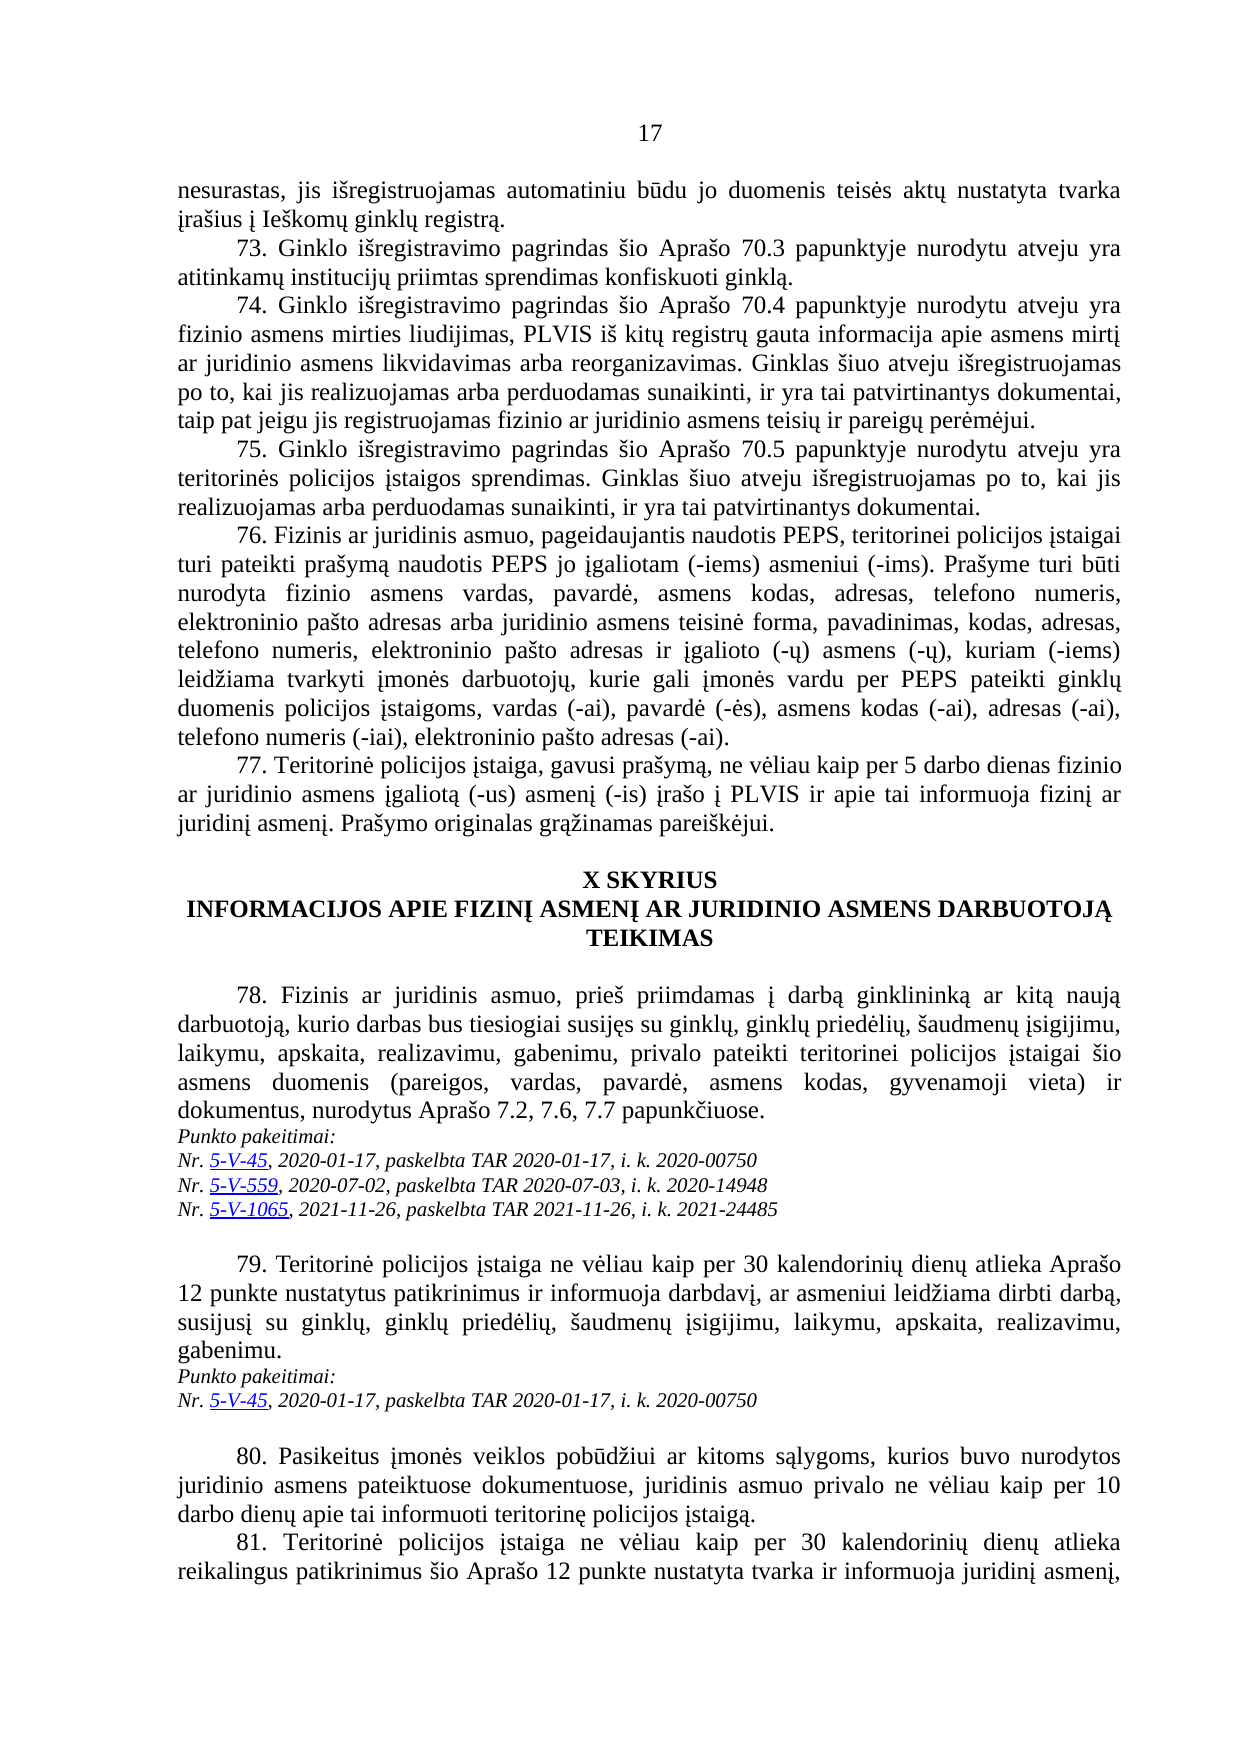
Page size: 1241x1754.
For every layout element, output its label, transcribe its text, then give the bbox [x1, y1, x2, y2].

text Punkto pakeitimai: [177, 1124, 1122, 1148]
text X Skyrius [177, 866, 1122, 894]
text Nr. 5-V-45, 2020-01-17, paskelbta TAR 2020-01-17, i. k. 2020-00750 [177, 1388, 1122, 1412]
text 75. Ginklo išregistravimo pagrindas šio Aprašo 70.5 papunktyje nurodytu atveju yra teritorinės policijos įstaigos sprendimas. Ginklas šiuo atveju išregistruojamas po to, kai jis realizuojamas arba perduodamas sunaikinti, ir yra tai patvirtinantys dokumentai. [177, 434, 1122, 521]
text 80. Pasikeitus įmonės veiklos pobūdžiui ar kitoms sąlygoms, kurios buvo nurodytos juridinio asmens pateiktuose dokumentuose, juridinis asmuo privalo ne vėliau kaip per 10 darbo dienų apie tai informuoti teritorinę policijos įstaigą. [177, 1441, 1122, 1527]
text 73. Ginklo išregistravimo pagrindas šio Aprašo 70.3 papunktyje nurodytu atveju yra atitinkamų institucijų priimtas sprendimas konfiskuoti ginklą. [177, 233, 1122, 291]
text Nr. 5-V-1065, 2021-11-26, paskelbta TAR 2021-11-26, i. k. 2021-24485 [177, 1197, 1122, 1221]
text Punkto pakeitimai: [177, 1364, 1122, 1388]
text 81. Teritorinė policijos įstaiga ne vėliau kaip per 30 kalendorinių dienų atlieka reikalingus patikrinimus šio Aprašo 12 punkte nustatyta tvarka ir informuoja juridinį asmenį, [177, 1527, 1122, 1585]
text 78. Fizinis ar juridinis asmuo, prieš priimdamas į darbą ginklininką ar kitą naują darbuotoją, kurio darbas bus tiesiogiai susijęs su ginklų, ginklų priedėlių, šaudmenų įsigijimu, laikymu, apskaita, realizavimu, gabenimu, privalo pateikti teritorinei policijos įstaigai šio asmens duomenis (pareigos, vardas, pavardė, asmens kodas, gyvenamoji vieta) ir dokumentus, nurodytus Aprašo 7.2, 7.6, 7.7 papunkčiuose. [177, 981, 1122, 1124]
text 74. Ginklo išregistravimo pagrindas šio Aprašo 70.4 papunktyje nurodytu atveju yra fizinio asmens mirties liudijimas, PLVIS iš kitų registrų gauta informacija apie asmens mirtį ar juridinio asmens likvidavimas arba reorganizavimas. Ginklas šiuo atveju išregistruojamas po to, kai jis realizuojamas arba perduodamas sunaikinti, ir yra tai patvirtinantys dokumentai, taip pat jeigu jis registruojamas fizinio ar juridinio asmens teisių ir pareigų perėmėjui. [177, 291, 1122, 434]
text 76. Fizinis ar juridinis asmuo, pageidaujantis naudotis PEPS, teritorinei policijos įstaigai turi pateikti prašymą naudotis PEPS jo įgaliotam (-iems) asmeniui (-ims). Prašyme turi būti nurodyta fizinio asmens vardas, pavardė, asmens kodas, adresas, telefono numeris, elektroninio pašto adresas arba juridinio asmens teisinė forma, pavadinimas, kodas, adresas, telefono numeris, elektroninio pašto adresas ir įgalioto (-ų) asmens (-ų), kuriam (-iems) leidžiama tvarkyti įmonės darbuotojų, kurie gali įmonės vardu per PEPS pateikti ginklų duomenis policijos įstaigoms, vardas (-ai), pavardė (-ės), asmens kodas (-ai), adresas (-ai), telefono numeris (-iai), elektroninio pašto adresas (-ai). [177, 521, 1122, 751]
text nesurastas, jis išregistruojamas automatiniu būdu jo duomenis teisės aktų nustatyta tvarka įrašius į Ieškomų ginklų registrą. [177, 176, 1122, 233]
text INFORMACIJOS APIE FIZINĮ ASMENĮ AR JURIDINIO ASMENS DARBUOTOJĄ TEIKIMAS [177, 894, 1122, 952]
text Nr. 5-V-45, 2020-01-17, paskelbta TAR 2020-01-17, i. k. 2020-00750 [177, 1148, 1122, 1172]
text 79. Teritorinė policijos įstaiga ne vėliau kaip per 30 kalendorinių dienų atlieka Aprašo 12 punkte nustatytus patikrinimus ir informuoja darbdavį, ar asmeniui leidžiama dirbti darbą, susijusį su ginklų, ginklų priedėlių, šaudmenų įsigijimu, laikymu, apskaita, realizavimu, gabenimu. [177, 1249, 1122, 1364]
text 77. Teritorinė policijos įstaiga, gavusi prašymą, ne vėliau kaip per 5 darbo dienas fizinio ar juridinio asmens įgaliotą (-us) asmenį (-is) įrašo į PLVIS ir apie tai informuoja fizinį ar juridinį asmenį. Prašymo originalas grąžinamas pareiškėjui. [177, 751, 1122, 837]
text Nr. 5-V-559, 2020-07-02, paskelbta TAR 2020-07-03, i. k. 2020-14948 [177, 1172, 1122, 1197]
